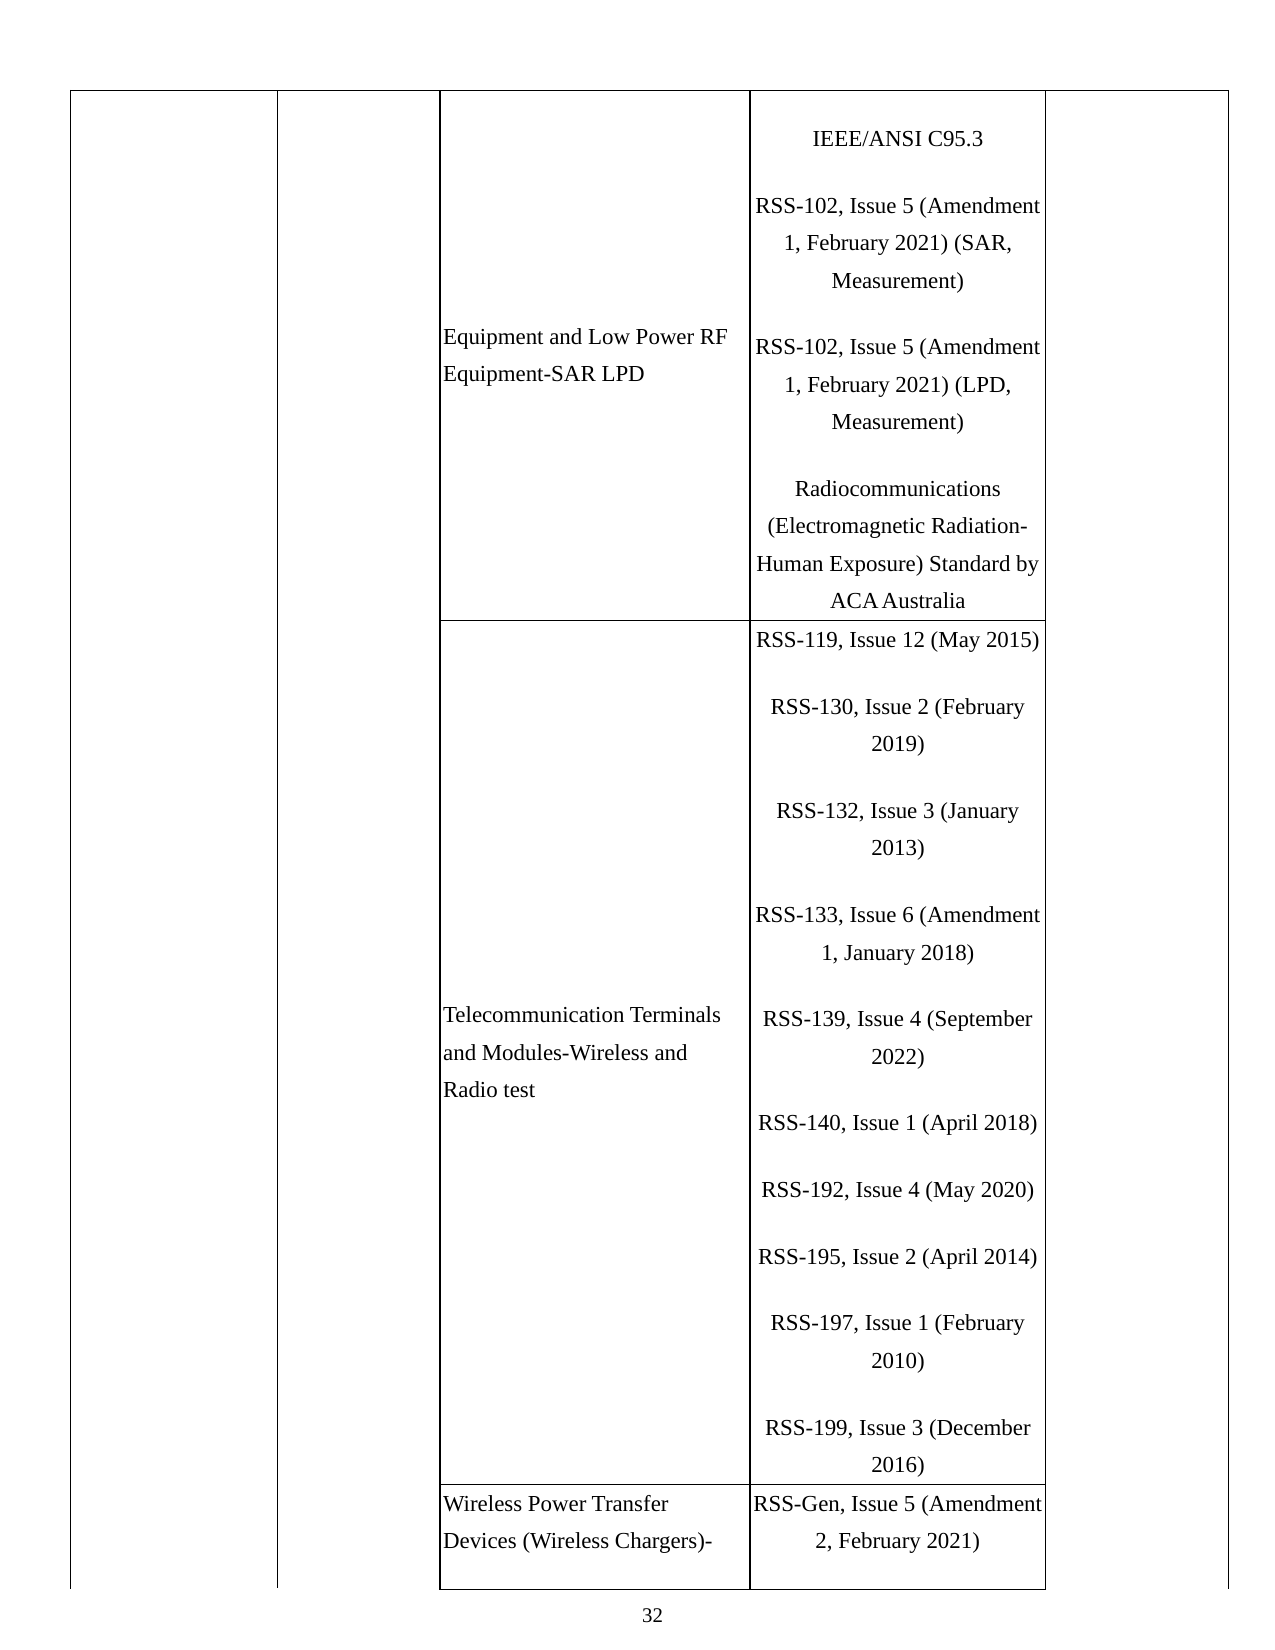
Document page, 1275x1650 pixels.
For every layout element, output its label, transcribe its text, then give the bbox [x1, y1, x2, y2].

table_cell [71, 91, 277, 1589]
table_cell IEEE/ANSI C95.3 RSS-102, Issue 5 (Amendment 1, February 2021) (SAR, Measurement) RSS-102, Issue 5 (Amendment 1, February 2021) (LPD, Measurement) Radiocommunications (Electromagnetic Radiation-Human Exposure) Standard by ACA Australia [751, 91, 1045, 620]
table_cell Equipment and Low Power RF Equipment-SAR LPD [441, 91, 749, 620]
table_cell Telecommunication Terminals and Modules-Wireless and Radio test [441, 621, 749, 1483]
table_cell [1046, 91, 1228, 1589]
table_cell [278, 91, 439, 1589]
table_cell RSS-119, Issue 12 (May 2015) RSS-130, Issue 2 (February 2019) RSS-132, Issue 3 (January 2013) RSS-133, Issue 6 (Amendment 1, January 2018) RSS-139, Issue 4 (September 2022) RSS-140, Issue 1 (April 2018) RSS-192, Issue 4 (May 2020) RSS-195, Issue 2 (April 2014) RSS-197, Issue 1 (February 2010) RSS-199, Issue 3 (December 2016) [751, 621, 1045, 1483]
table_cell RSS-Gen, Issue 5 (Amendment 2, February 2021) [751, 1485, 1045, 1589]
table_cell Wireless Power Transfer Devices (Wireless Chargers)- [441, 1485, 749, 1589]
